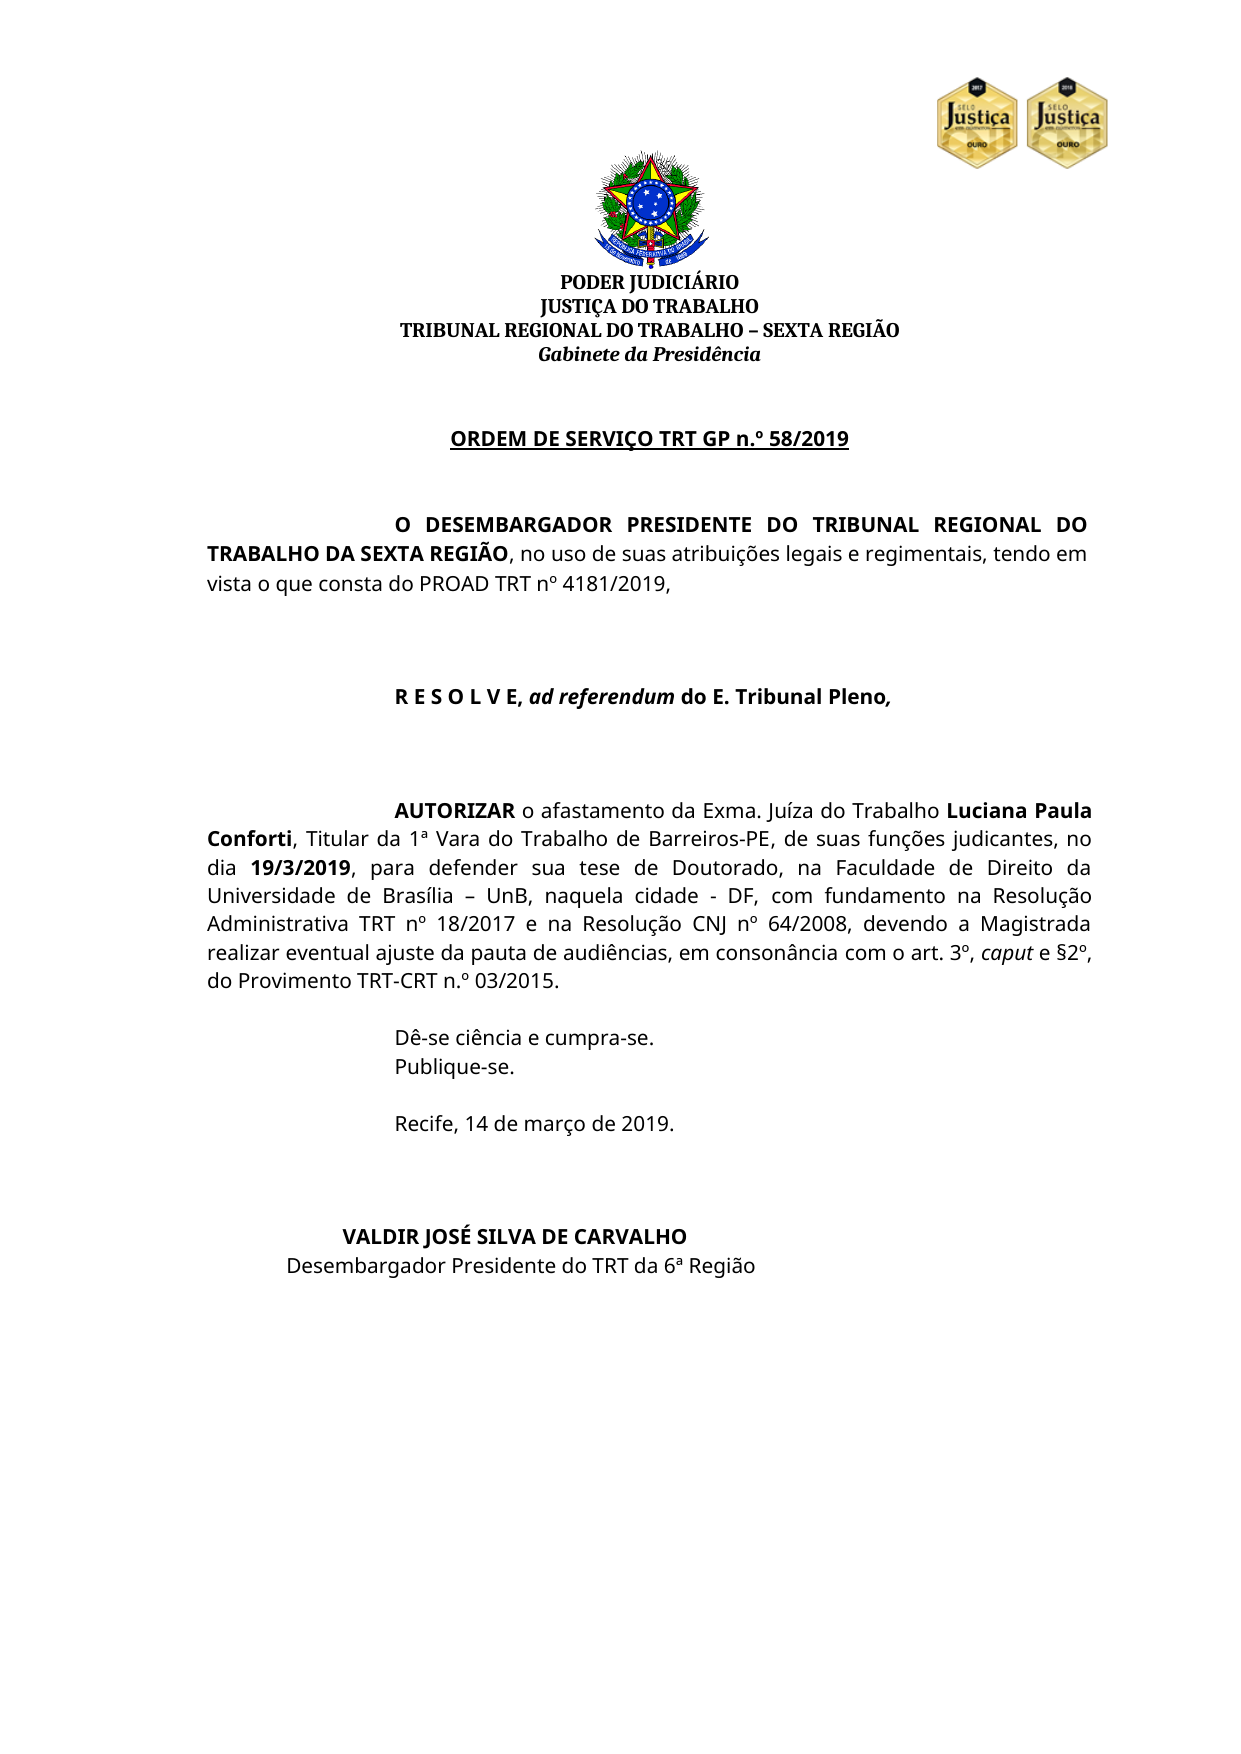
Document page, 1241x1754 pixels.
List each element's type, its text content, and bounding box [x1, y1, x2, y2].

picture [937, 75, 1122, 176]
text ORDEM DE SERVIÇO TRT GP n.º 58/2019 [207, 424, 1092, 452]
text Recife, 14 de março de 2019. [207, 1109, 1092, 1137]
text Dê-se ciência e cumpra-se. [207, 1023, 1092, 1052]
text Desembargador Presidente do TRT da 6ª Região [151, 1251, 1088, 1279]
text O DESEMBARGADOR PRESIDENTE DO TRIBUNAL REGIONAL DO TRABALHO DA SEXTA REGIÃO, no uso de suas atribuições legais e regimentais, tendo em vista o que consta do PROAD TRT nº 4181/2019, [207, 509, 1088, 597]
text AUTORIZAR o afastamento da Exma. Juíza do Trabalho Luciana Paula Conforti, Titular da 1ª Vara do Trabalho de Barreiros-PE, de suas funções judicantes, no dia 19/3/2019, para defender sua tese de Doutorado, na Faculdade de Direito da Universidade de Brasília – UnB, naquela cidade - DF, com fundamento na Resolução Administrativa TRT nº 18/2017 e na Resolução CNJ nº 64/2008, devendo a Magistrada realizar eventual ajuste da pauta de audiências, em consonância com o art. 3º, caput e §2º, do Provimento TRT-CRT n.º 03/2015. [207, 796, 1092, 995]
text Gabinete da Presidência [207, 343, 1092, 367]
picture [588, 147, 712, 271]
text Publique-se. [207, 1052, 1092, 1080]
text PODER JUDICIÁRIO [207, 271, 1092, 295]
text JUSTIÇA DO TRABALHO [207, 295, 1092, 319]
text VALDIR JOSÉ SILVA DE CARVALHO [207, 1222, 1002, 1251]
text TRIBUNAL REGIONAL DO TRABALHO – SEXTA REGIÃO [207, 319, 1092, 343]
text R E S O L V E, ad referendum do E. Tribunal Pleno, [207, 682, 1092, 711]
